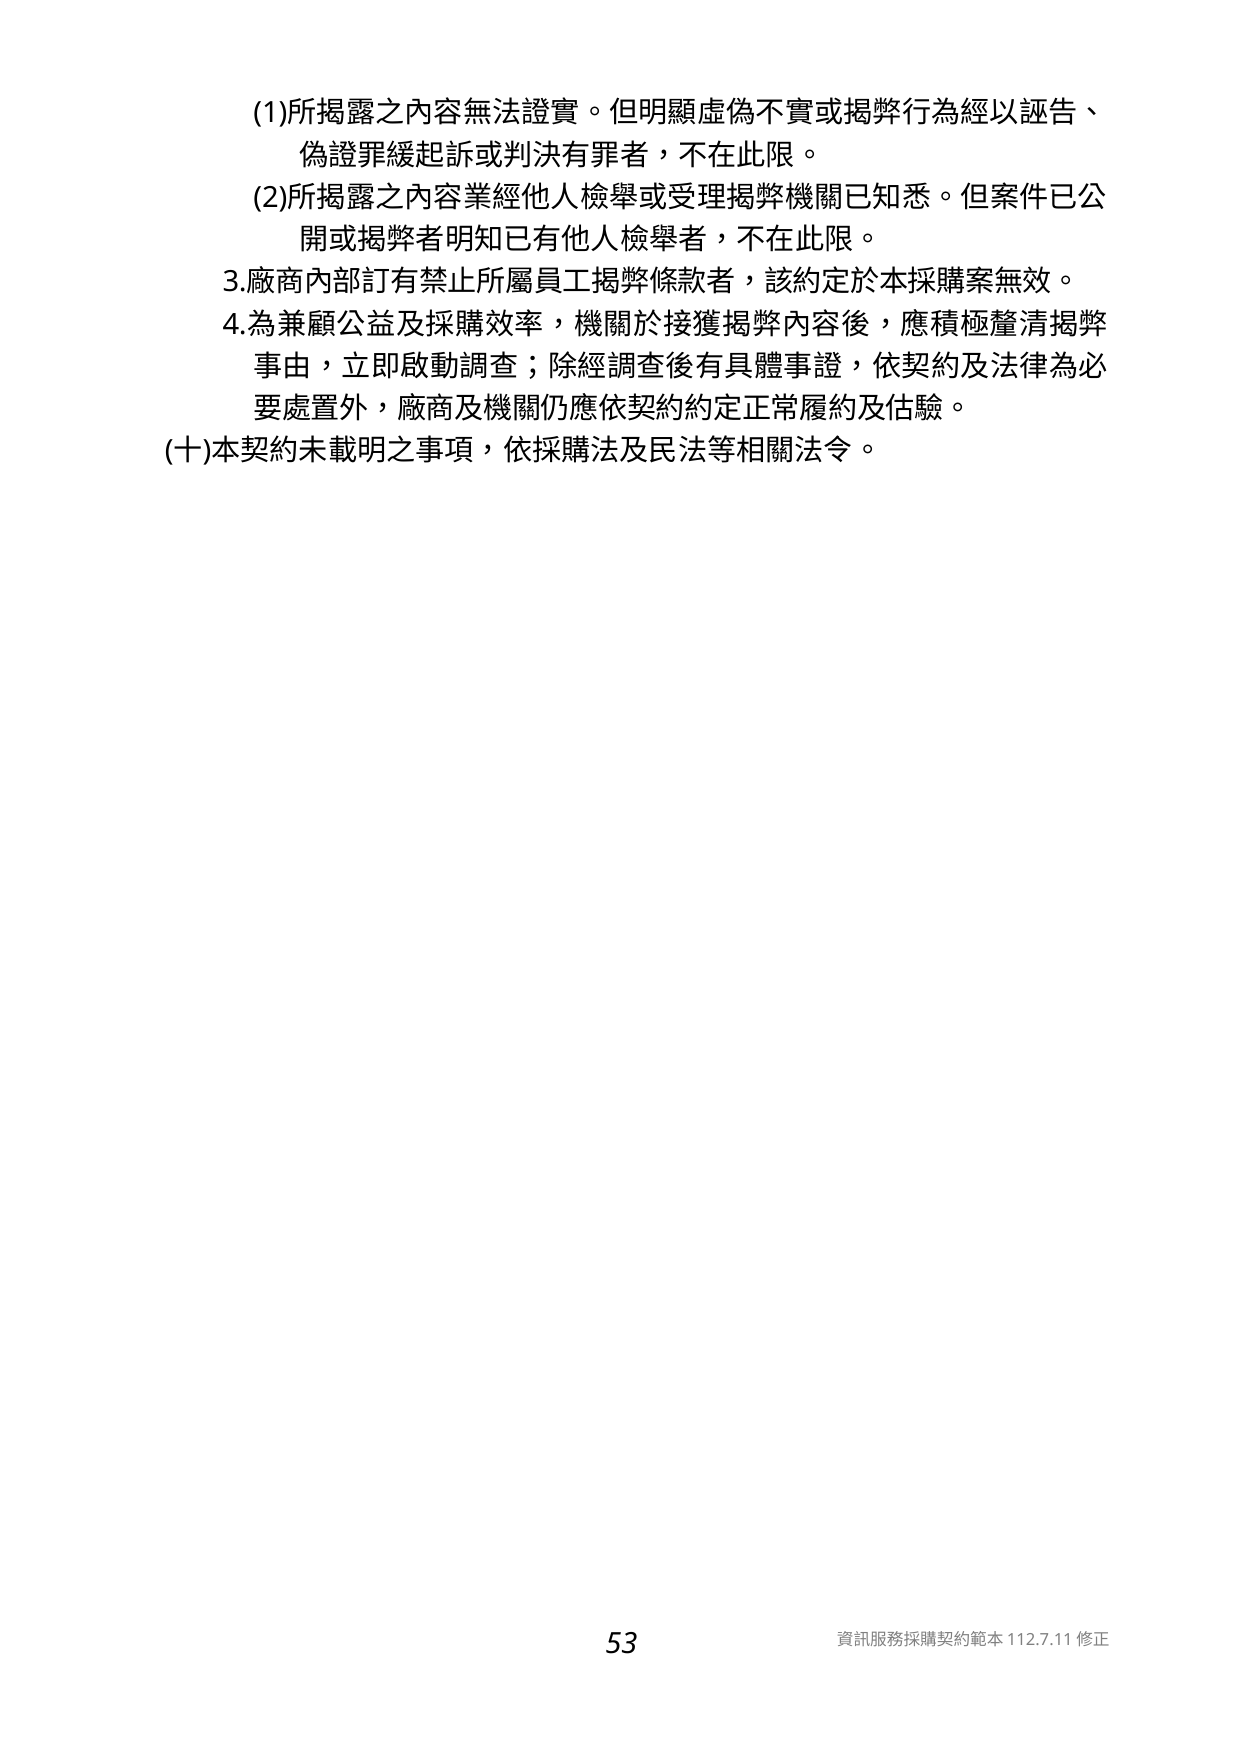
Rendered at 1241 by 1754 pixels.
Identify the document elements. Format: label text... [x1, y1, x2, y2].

text (1)所揭露之內容無法證實。但明顯虛偽不實或揭弊行為經以誣告、偽證罪緩起訴或判決有罪者，不在此限。 [253, 89, 1109, 173]
text (2)所揭露之內容業經他人檢舉或受理揭弊機關已知悉。但案件已公開或揭弊者明知已有他人檢舉者，不在此限。 [253, 173, 1109, 258]
text (十)本契約未載明之事項，依採購法及民法等相關法令。 [164, 427, 1109, 469]
text 3.廠商內部訂有禁止所屬員工揭弊條款者，該約定於本採購案無效。 [222, 258, 1109, 300]
text 4.為兼顧公益及採購效率，機關於接獲揭弊內容後，應積極釐清揭弊事由，立即啟動調查；除經調查後有具體事證，依契約及法律為必要處置外，廠商及機關仍應依契約約定正常履約及估驗。 [222, 300, 1109, 427]
